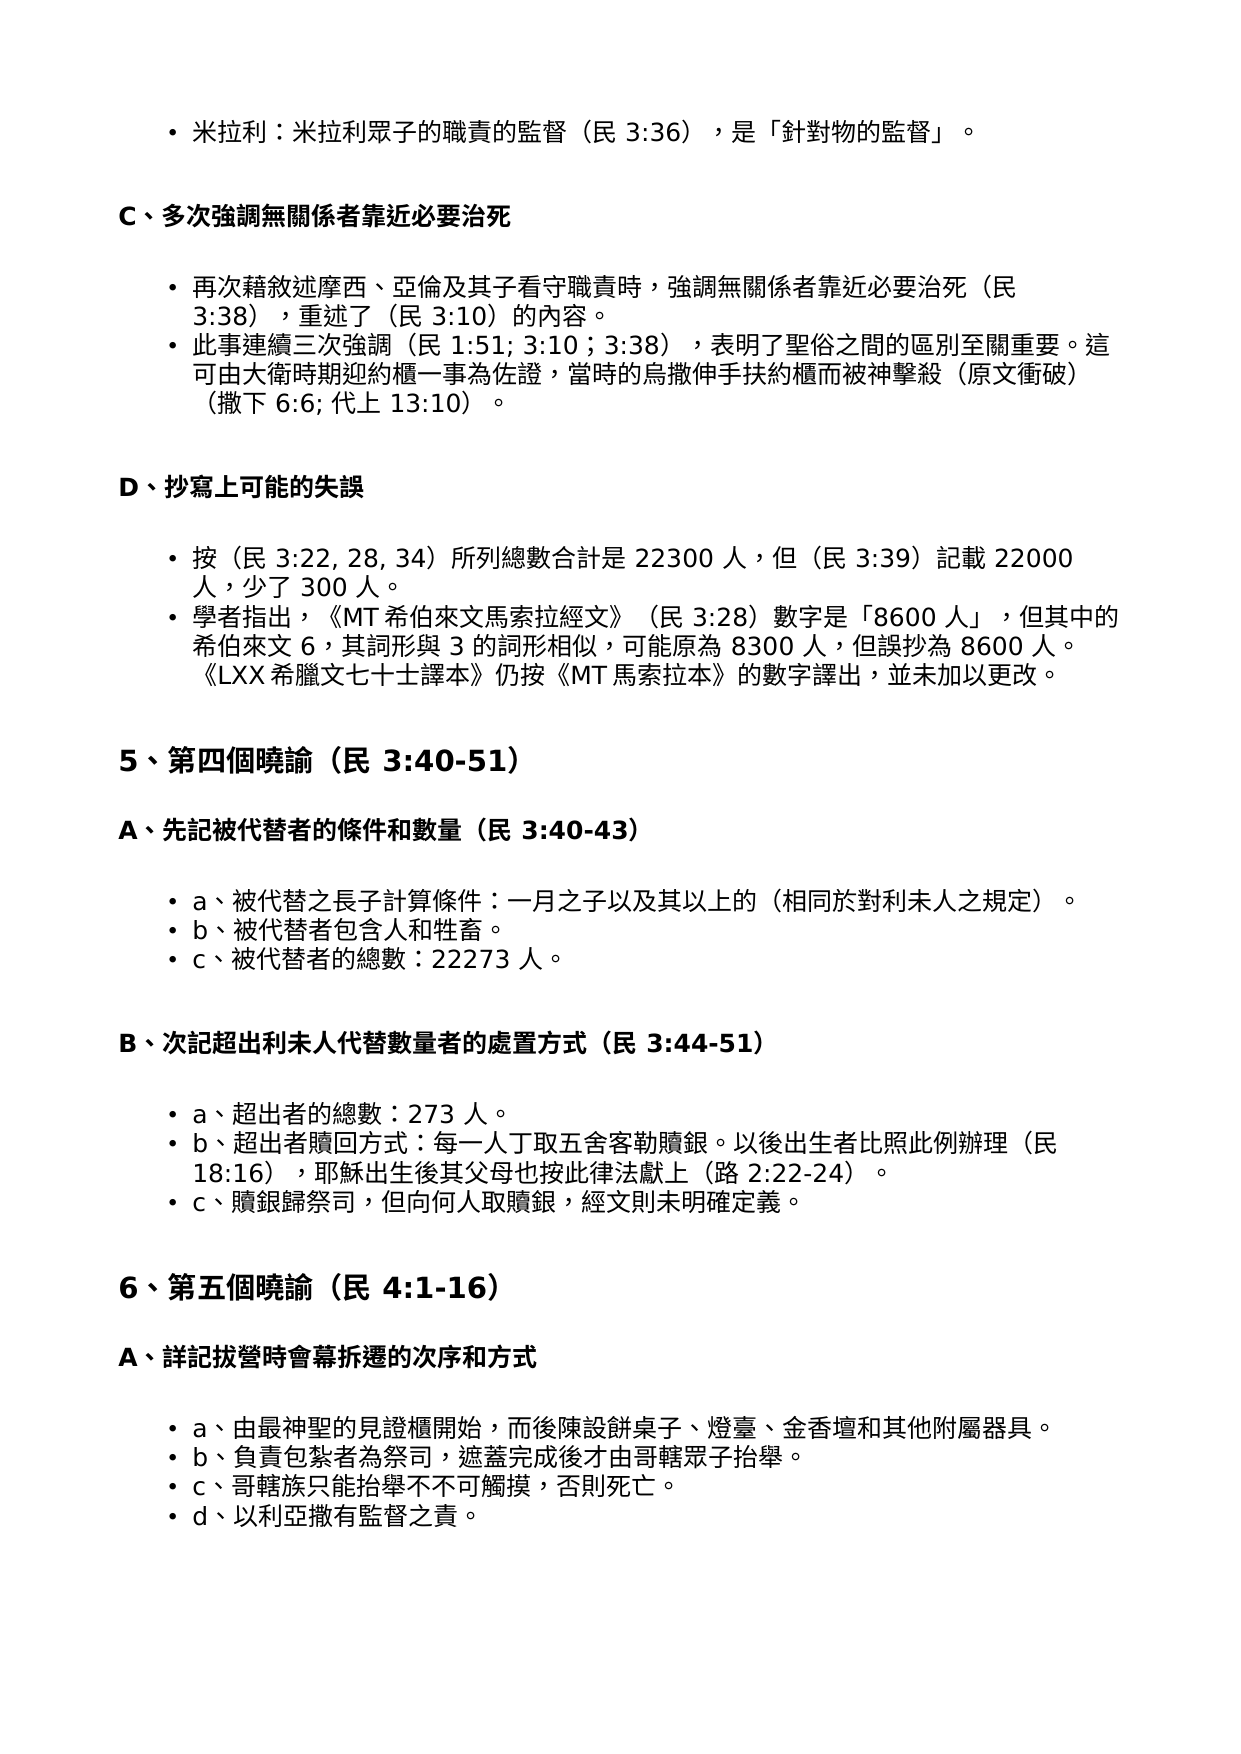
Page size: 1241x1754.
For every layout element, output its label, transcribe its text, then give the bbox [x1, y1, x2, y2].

list a、由最神聖的見證櫃開始，而後陳設餅桌子、燈臺、金香壇和其他附屬器具。 [177, 1414, 1122, 1443]
list 此事連續三次強調（民 1:51; 3:10；3:38），表明了聖俗之間的區別至關重要。這可由大衛時期迎約櫃一事為佐證，當時的烏撒伸手扶約櫃而被神擊殺（原文衝破）（撒下 6:6; 代上 13:10）。 [177, 331, 1122, 419]
subtitle C、多次強調無關係者靠近必要治死 [118, 202, 1122, 231]
list 米拉利：米拉利眾子的職責的監督（民 3:36），是「針對物的監督」。 [177, 118, 1122, 147]
list d、以利亞撒有監督之責。 [177, 1502, 1122, 1531]
list a、超出者的總數：273 人。 [177, 1100, 1122, 1129]
subtitle 5、第四個曉諭（民 3:40-51） [118, 745, 1122, 779]
list c、贖銀歸祭司，但向何人取贖銀，經文則未明確定義。 [177, 1188, 1122, 1217]
list 學者指出，《MT希伯來文馬索拉經文》（民 3:28）數字是「8600 人」，但其中的希伯來文 6，其詞形與 3 的詞形相似，可能原為 8300 人，但誤抄為 8600 人。《LXX希臘文七十士譯本》仍按《MT馬索拉本》的數字譯出，並未加以更改。 [177, 603, 1122, 690]
list c、被代替者的總數：22273 人。 [177, 946, 1122, 975]
subtitle D、抄寫上可能的失誤 [118, 473, 1122, 502]
list b、超出者贖回方式：每一人丁取五舍客勒贖銀。以後出生者比照此例辦理（民 18:16），耶穌出生後其父母也按此律法獻上（路 2:22-24）。 [177, 1129, 1122, 1188]
list c、哥轄族只能抬舉不不可觸摸，否則死亡。 [177, 1472, 1122, 1502]
list 再次藉敘述摩西、亞倫及其子看守職責時，強調無關係者靠近必要治死（民 3:38），重述了（民 3:10）的內容。 [177, 273, 1122, 331]
subtitle 6、第五個曉諭（民 4:1-16） [118, 1272, 1122, 1306]
list a、被代替之長子計算條件：一月之子以及其以上的（相同於對利未人之規定）。 [177, 887, 1122, 916]
list 按（民 3:22, 28, 34）所列總數合計是 22300 人，但（民 3:39）記載 22000 人，少了 300 人。 [177, 544, 1122, 603]
subtitle A、先記被代替者的條件和數量（民 3:40-43） [118, 816, 1122, 845]
list b、負責包紮者為祭司，遮蓋完成後才由哥轄眾子抬舉。 [177, 1443, 1122, 1472]
subtitle A、詳記拔營時會幕拆遷的次序和方式 [118, 1343, 1122, 1372]
list b、被代替者包含人和牲畜。 [177, 916, 1122, 946]
subtitle B、次記超出利未人代替數量者的處置方式（民 3:44-51） [118, 1029, 1122, 1058]
